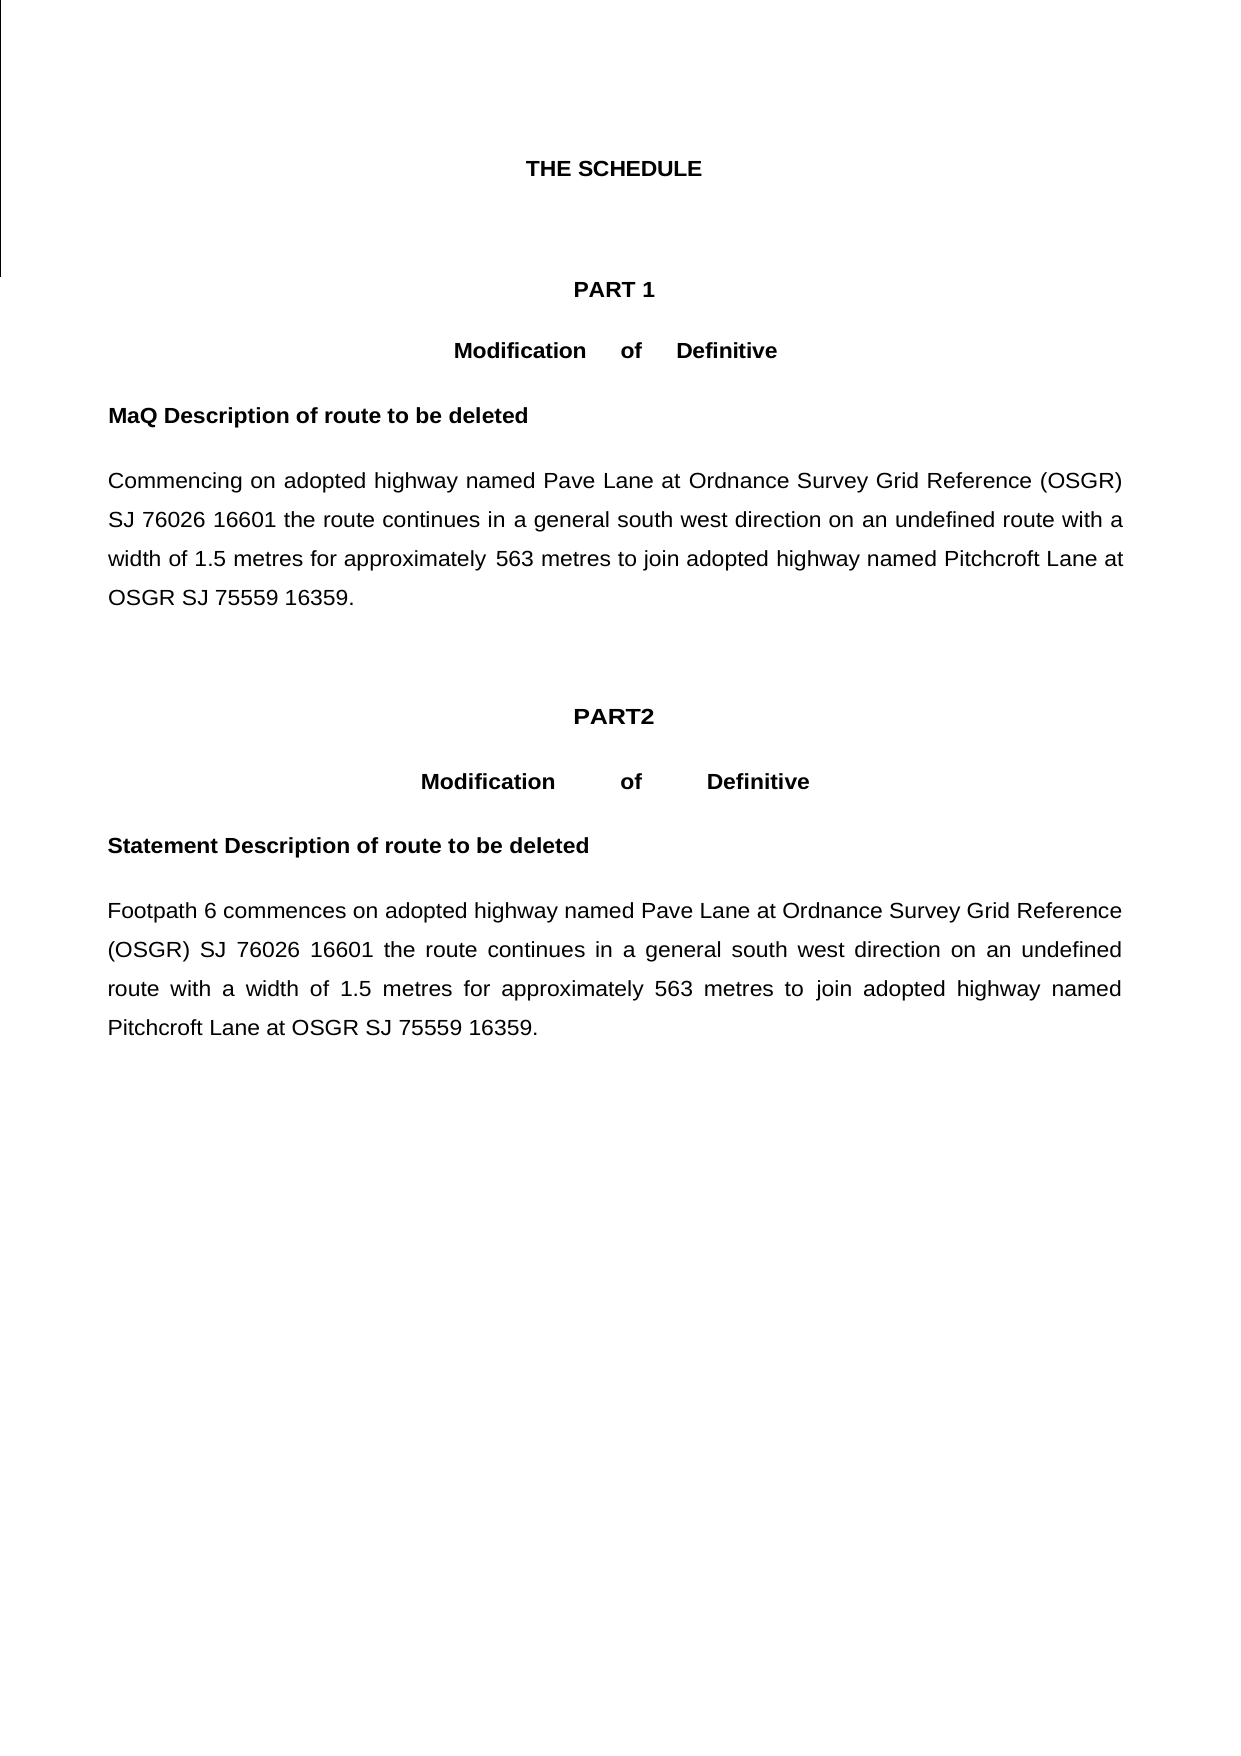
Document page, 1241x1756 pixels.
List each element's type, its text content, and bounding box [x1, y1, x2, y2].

text PART2 [275, 704, 953, 729]
text Modification of Definitive Statement Description of route to be deleted [107, 768, 809, 858]
text Commencing on adopted highway named Pave Lane at Ordnance Survey Grid Reference (OSGR) SJ 76026 16601 the route continues in a general south west direction on an undefined route with a width of 1.5 metres for approximately 563 metres to join adopted highway named Pitchcroft Lane at OSGR SJ 75559 16359. [108, 468, 1123, 610]
text PART 1 [226, 277, 1002, 302]
text Modification of Definitive MaQ Description of route to be deleted [108, 338, 777, 428]
text Footpath 6 commences on adopted highway named Pave Lane at Ordnance Survey Grid Reference (OSGR) SJ 76026 16601 the route continues in a general south west direction on an undefined route with a width of 1.5 metres for approximately 563 metres to join adopted highway named Pitchcroft Lane at OSGR SJ 75559 16359. [107, 898, 1122, 1040]
text THE SCHEDULE [275, 156, 953, 181]
